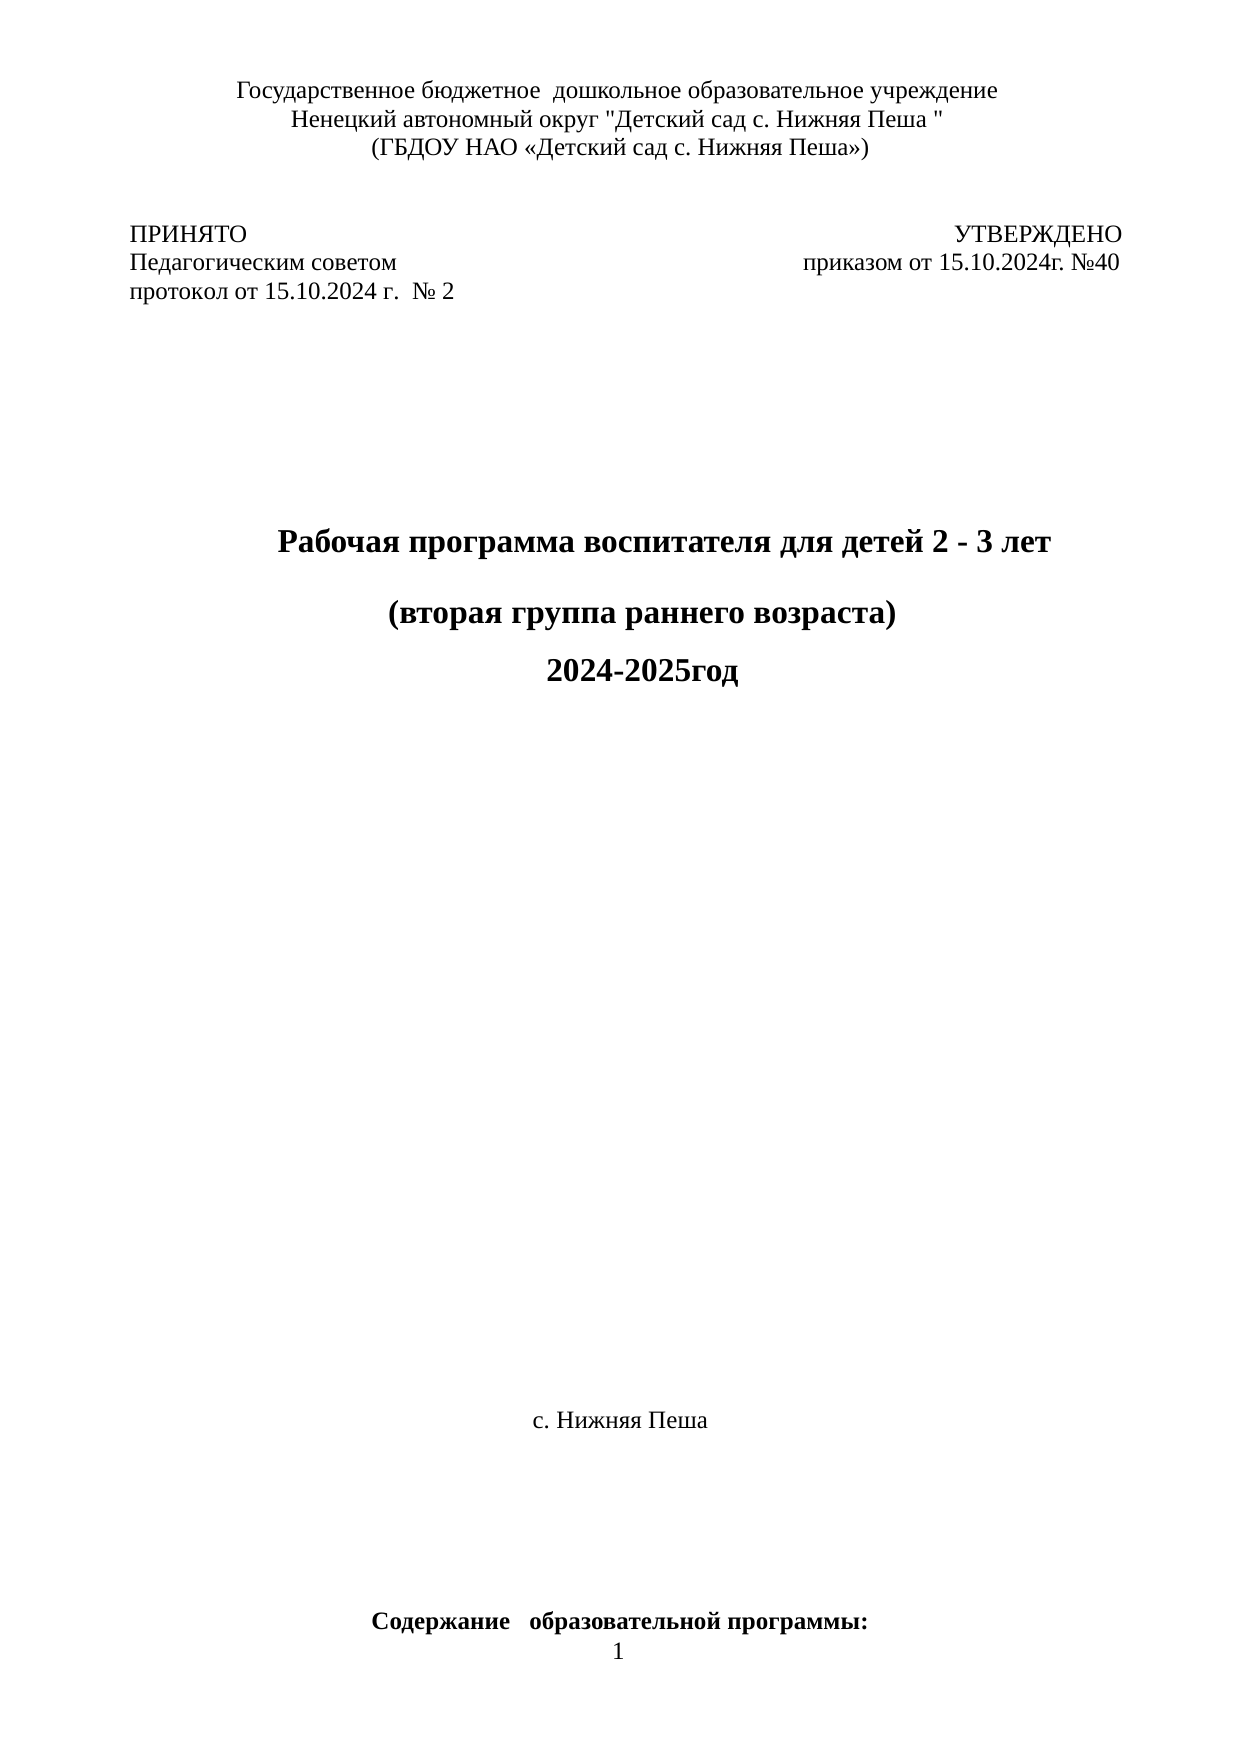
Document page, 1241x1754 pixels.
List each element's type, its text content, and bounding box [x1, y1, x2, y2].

table_header ПРИНЯТО Педагогическим советом протокол от 15.10.2024 г. № 2 [118, 219, 617, 334]
text Государственное бюджетное дошкольное образовательное учреждение [118, 75, 1122, 104]
text (вторая группа раннего возраста) [162, 592, 1122, 631]
text с. Нижняя Пеша [118, 1405, 1122, 1433]
text Ненецкий автономный округ "Детский сад с. Нижняя Пеша " [118, 104, 1122, 132]
text Содержание образовательной программы: [118, 1606, 1122, 1635]
text 2024-2025год [162, 650, 1122, 688]
text Рабочая программа воспитателя для детей 2 - 3 лет [118, 506, 1122, 564]
table_header УТВЕРЖДЕНО приказом от 15.10.2024г. №40 [617, 219, 1133, 334]
text (ГБДОУ НАО «Детский сад с. Нижняя Пеша») [118, 132, 1122, 161]
